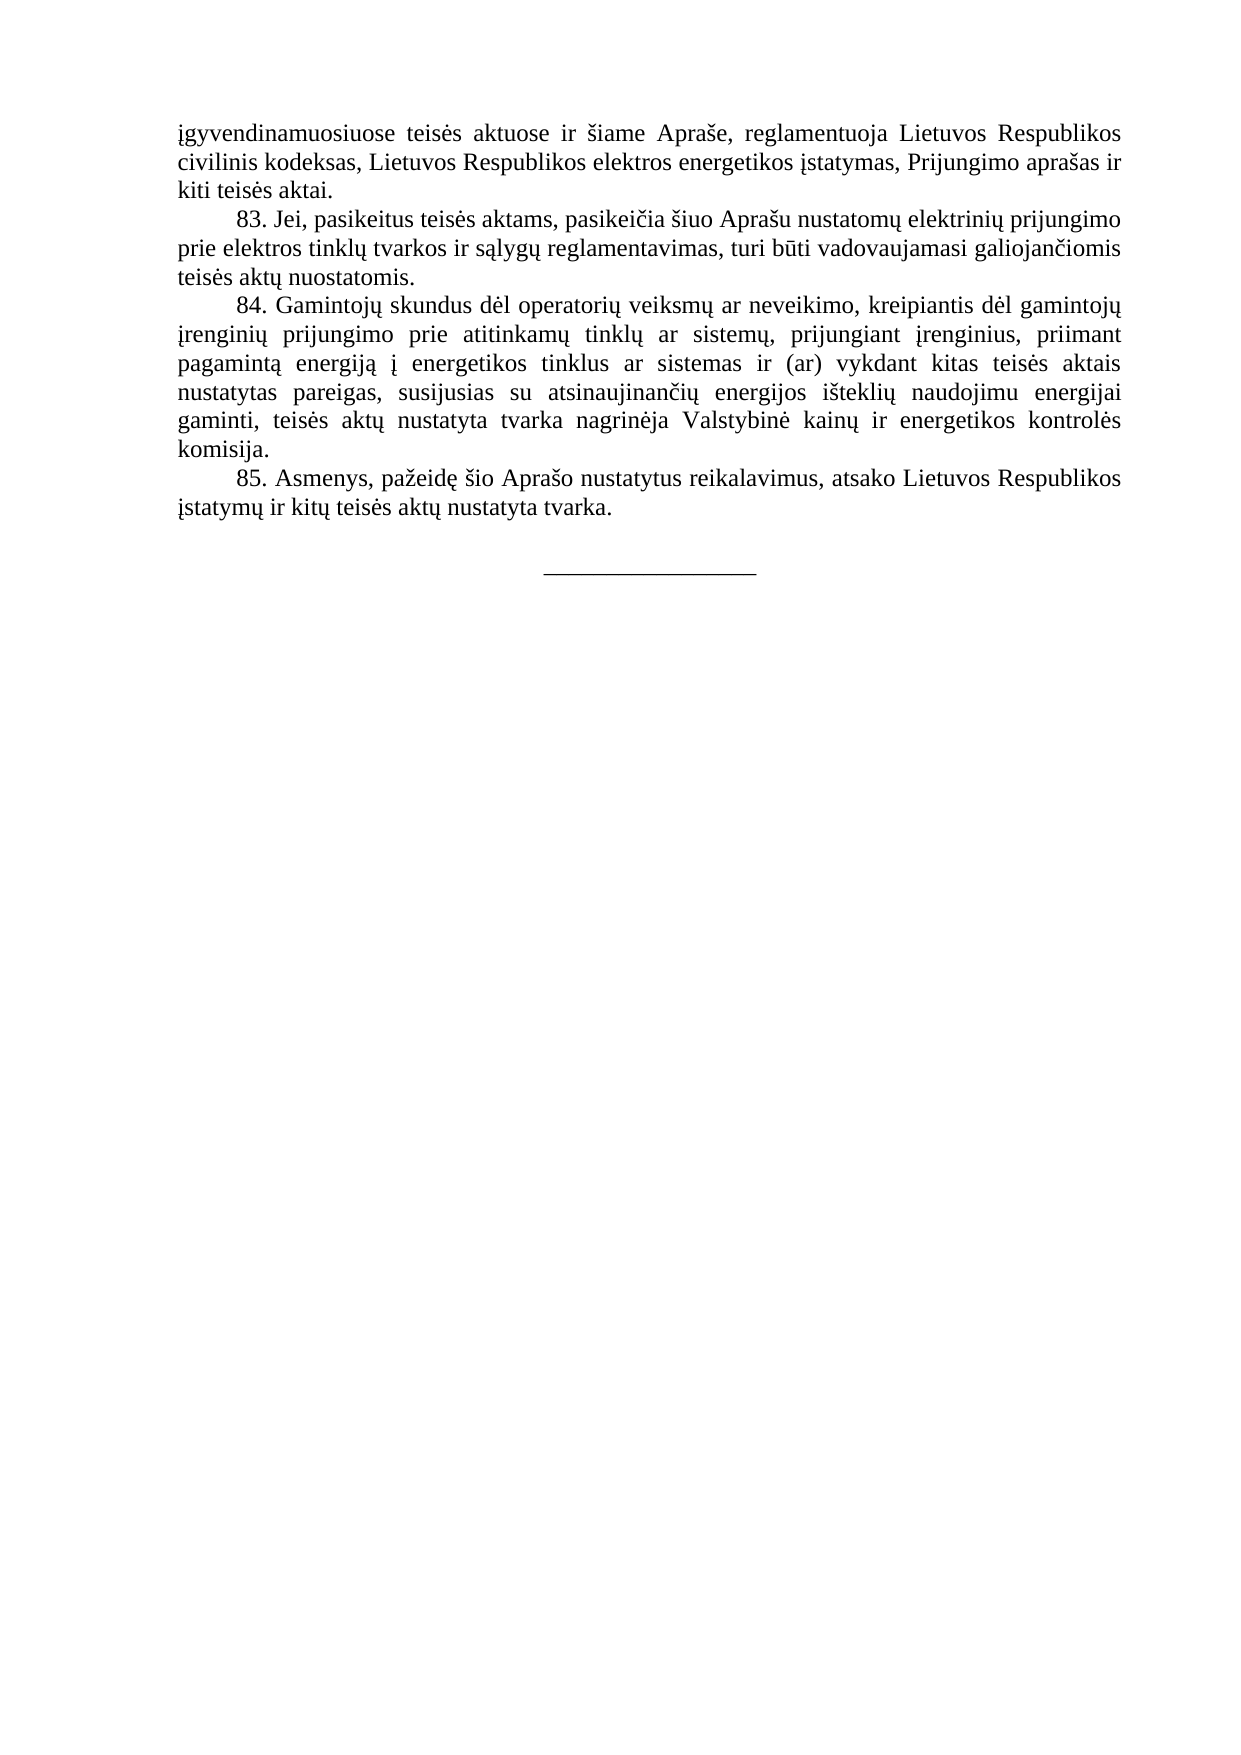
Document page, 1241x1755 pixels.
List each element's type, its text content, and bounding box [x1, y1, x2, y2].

text įgyvendinamuosiuose teisės aktuose ir šiame Apraše, reglamentuoja Lietuvos Respublikos civilinis kodeksas, Lietuvos Respublikos elektros energetikos įstatymas, Prijungimo aprašas ir kiti teisės aktai. [177, 118, 1122, 204]
text _________________ [177, 549, 1122, 578]
text 83. Jei, pasikeitus teisės aktams, pasikeičia šiuo Aprašu nustatomų elektrinių prijungimo prie elektros tinklų tvarkos ir sąlygų reglamentavimas, turi būti vadovaujamasi galiojančiomis teisės aktų nuostatomis. [177, 204, 1122, 291]
text 85. Asmenys, pažeidę šio Aprašo nustatytus reikalavimus, atsako Lietuvos Respublikos įstatymų ir kitų teisės aktų nustatyta tvarka. [177, 463, 1122, 521]
text 84. Gamintojų skundus dėl operatorių veiksmų ar neveikimo, kreipiantis dėl gamintojų įrenginių prijungimo prie atitinkamų tinklų ar sistemų, prijungiant įrenginius, priimant pagamintą energiją į energetikos tinklus ar sistemas ir (ar) vykdant kitas teisės aktais nustatytas pareigas, susijusias su atsinaujinančių energijos išteklių naudojimu energijai gaminti, teisės aktų nustatyta tvarka nagrinėja Valstybinė kainų ir energetikos kontrolės komisija. [177, 291, 1122, 463]
